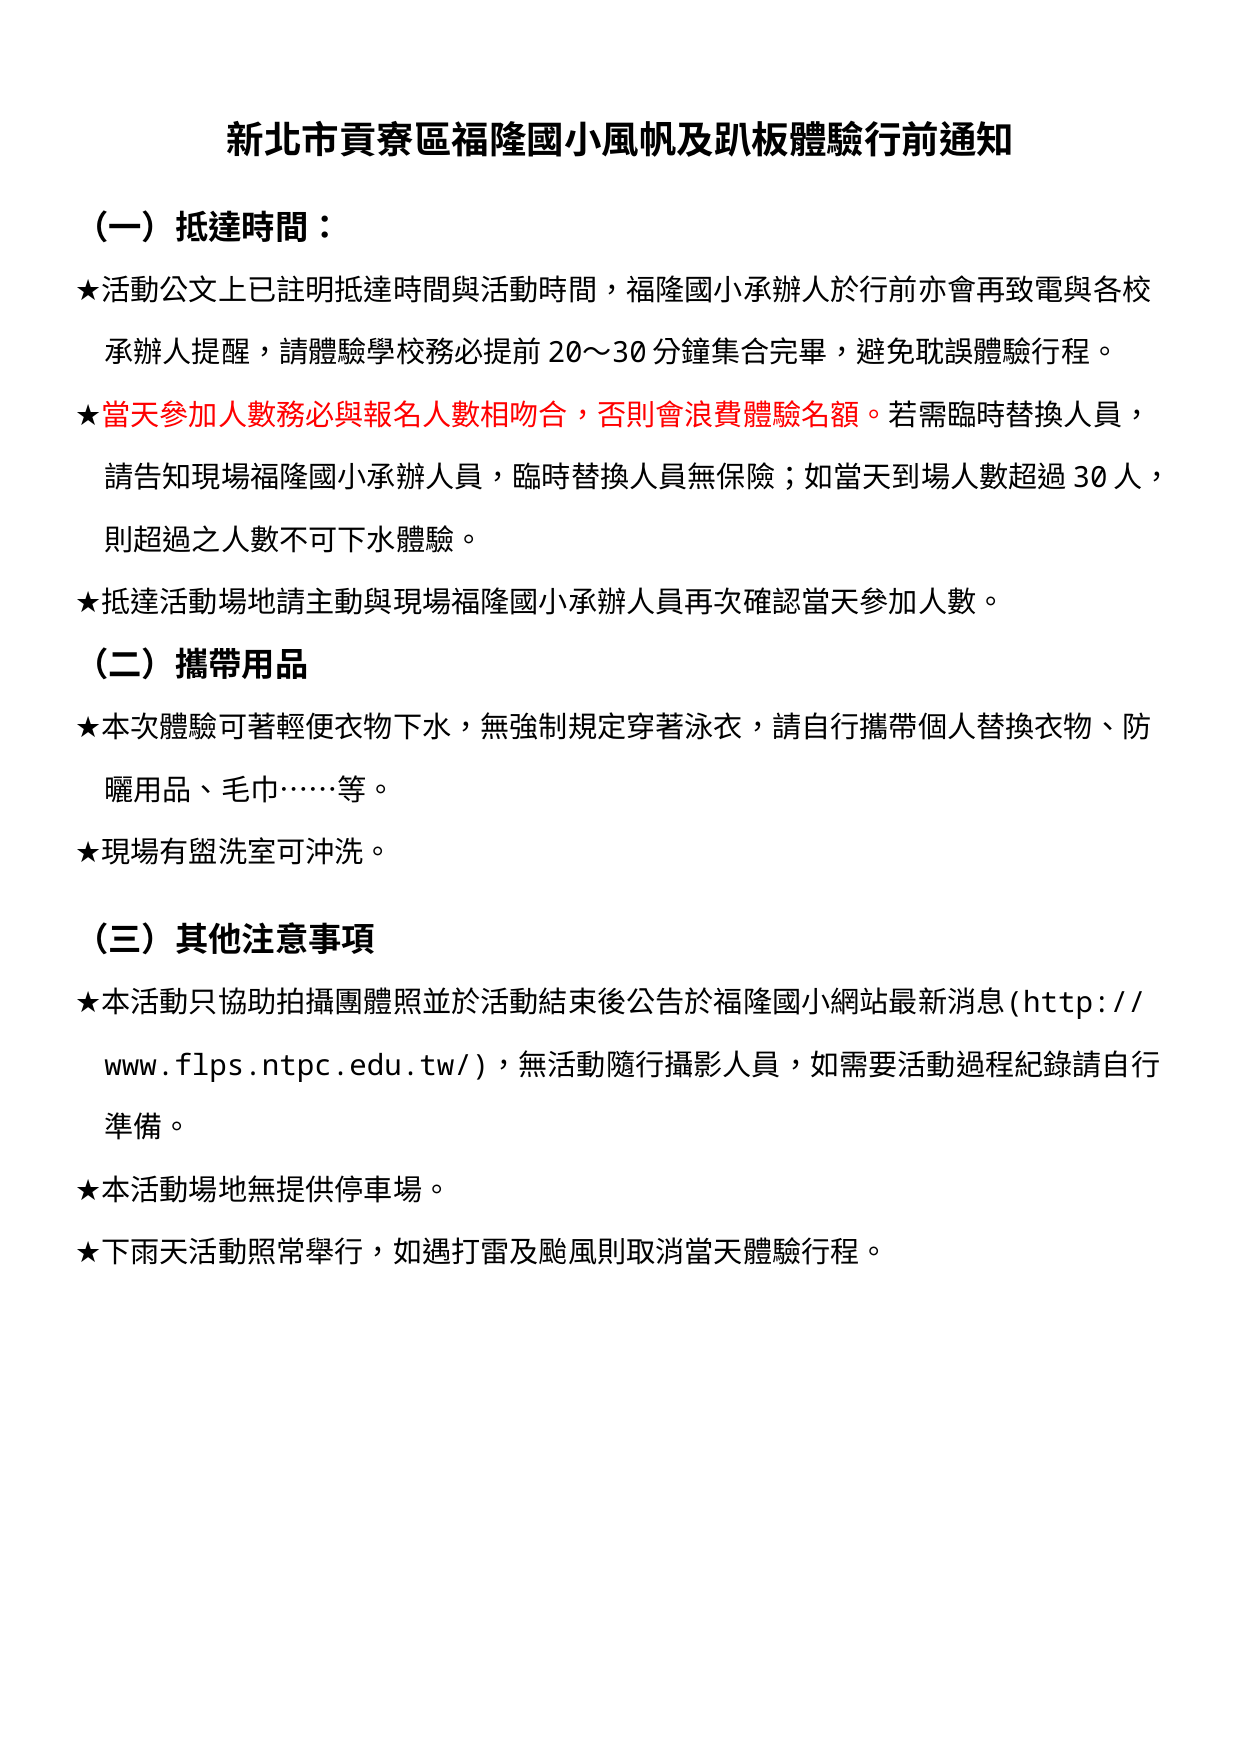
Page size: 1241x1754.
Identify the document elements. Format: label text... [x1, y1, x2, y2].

text ★本活動場地無提供停車場。 [75, 1146, 1165, 1208]
text ★抵達活動場地請主動與現場福隆國小承辦人員再次確認當天參加人數。 [75, 558, 1165, 621]
text （三）其他注意事項 [75, 896, 1165, 958]
text 新北市貢寮區福隆國小風帆及趴板體驗行前通知 [75, 96, 1165, 158]
text ★活動公文上已註明抵達時間與活動時間，福隆國小承辦人於行前亦會再致電與各校承辦人提醒，請體驗學校務必提前20～30分鐘集合完畢，避免耽誤體驗行程。 [75, 246, 1165, 371]
text （二）攜帶用品 [75, 621, 1165, 683]
text ★本次體驗可著輕便衣物下水，無強制規定穿著泳衣，請自行攜帶個人替換衣物、防曬用品、毛巾……等。 [75, 683, 1165, 808]
text ★本活動只協助拍攝團體照並於活動結束後公告於福隆國小網站最新消息(http://www.flps.ntpc.edu.tw/)，無活動隨行攝影人員，如需要活動過程紀錄請自行準備。 [75, 958, 1165, 1146]
text （一）抵達時間： [75, 183, 1165, 246]
text ★當天參加人數務必與報名人數相吻合，否則會浪費體驗名額。若需臨時替換人員，請告知現場福隆國小承辦人員，臨時替換人員無保險；如當天到場人數超過30人，則超過之人數不可下水體驗。 [75, 371, 1165, 558]
text ★下雨天活動照常舉行，如遇打雷及颱風則取消當天體驗行程。 [75, 1208, 1165, 1271]
text ★現場有盥洗室可沖洗。 [75, 808, 1165, 871]
